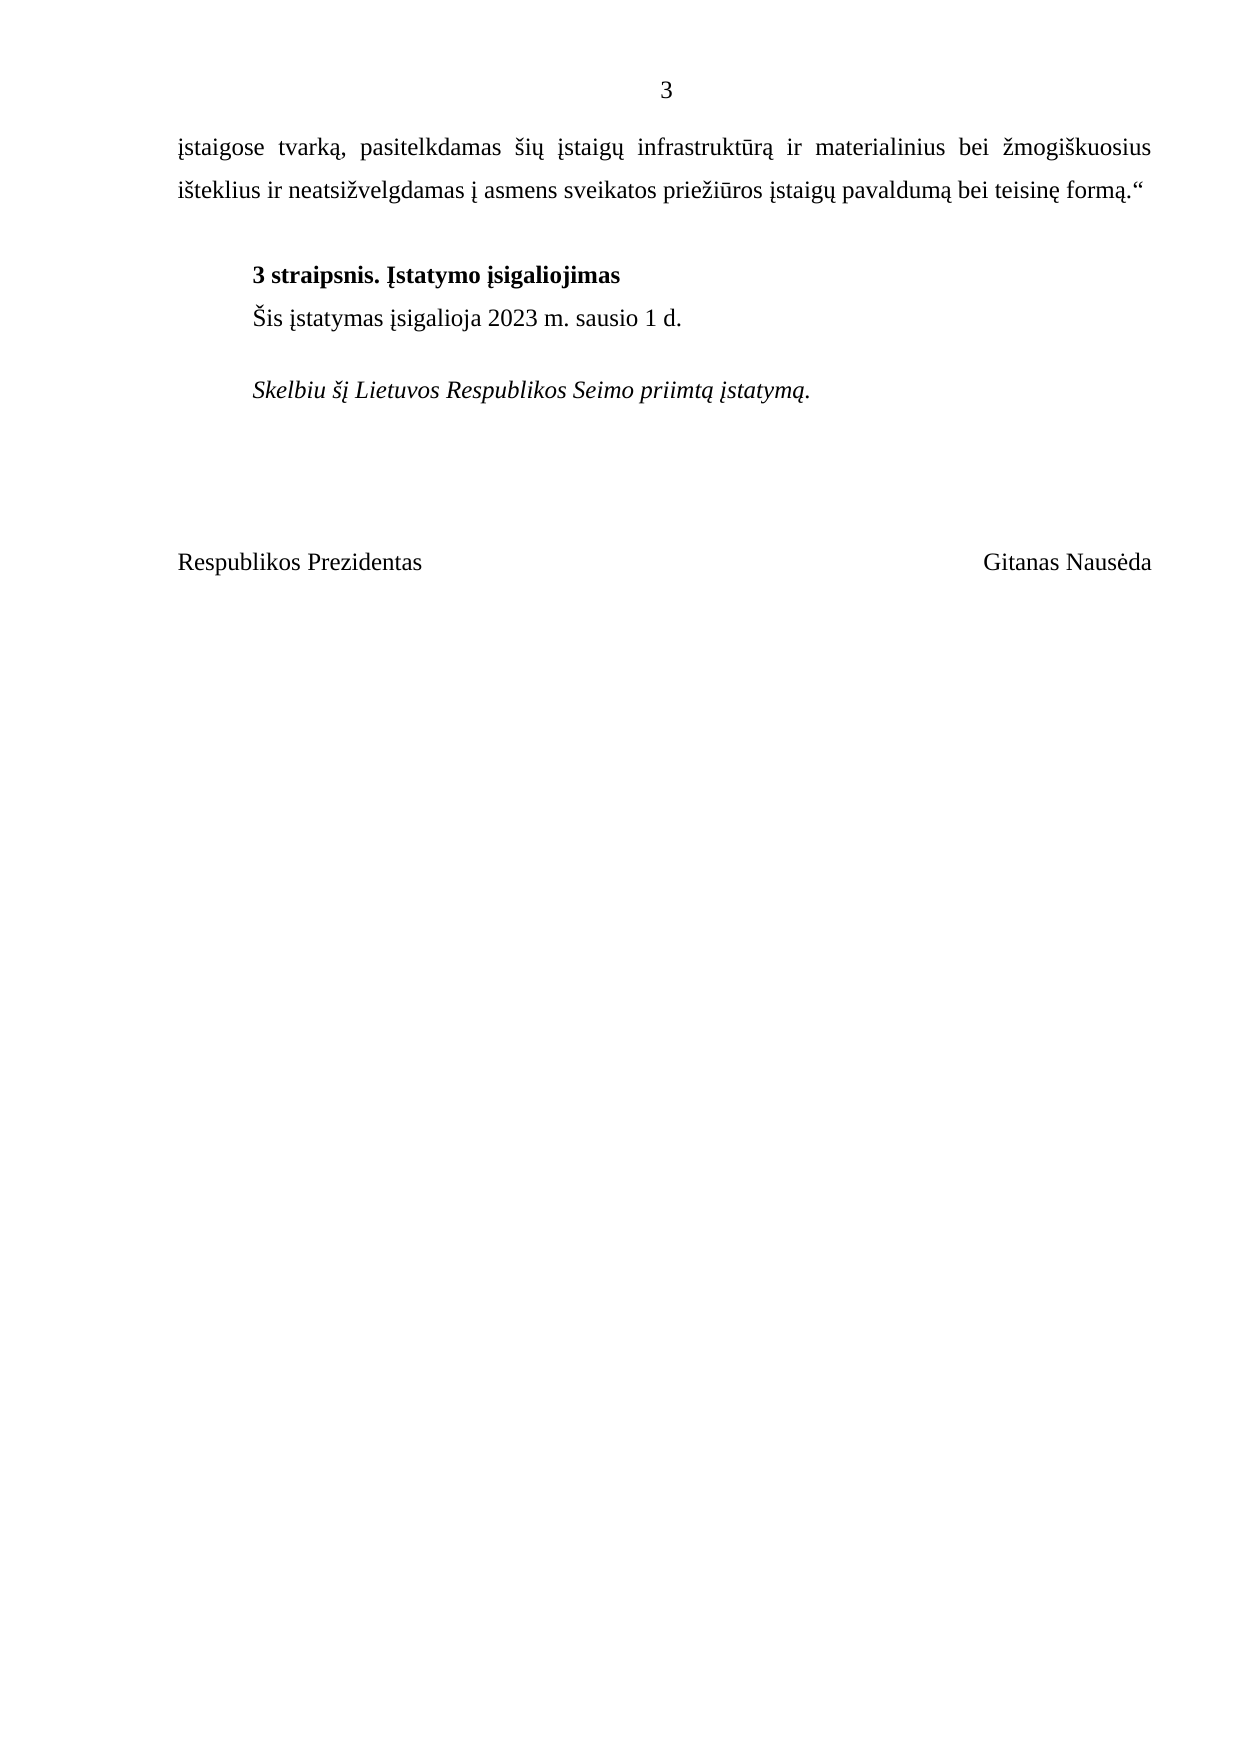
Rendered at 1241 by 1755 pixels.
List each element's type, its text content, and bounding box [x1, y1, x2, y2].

text Skelbiu šį Lietuvos Respublikos Seimo priimtą įstatymą. [177, 375, 1152, 403]
text Respublikos Prezidentas Gitanas Nausėda [177, 547, 1152, 576]
text 3 straipsnis. Įstatymo įsigaliojimas [177, 246, 1152, 289]
text įstaigose tvarką, pasitelkdamas šių įstaigų infrastruktūrą ir materialinius bei žmogiškuosius išteklius ir neatsižvelgdamas į asmens sveikatos priežiūros įstaigų pavaldumą bei teisinę formą.“ [177, 118, 1152, 203]
text Šis įstatymas įsigalioja 2023 m. sausio 1 d. [177, 289, 1152, 332]
